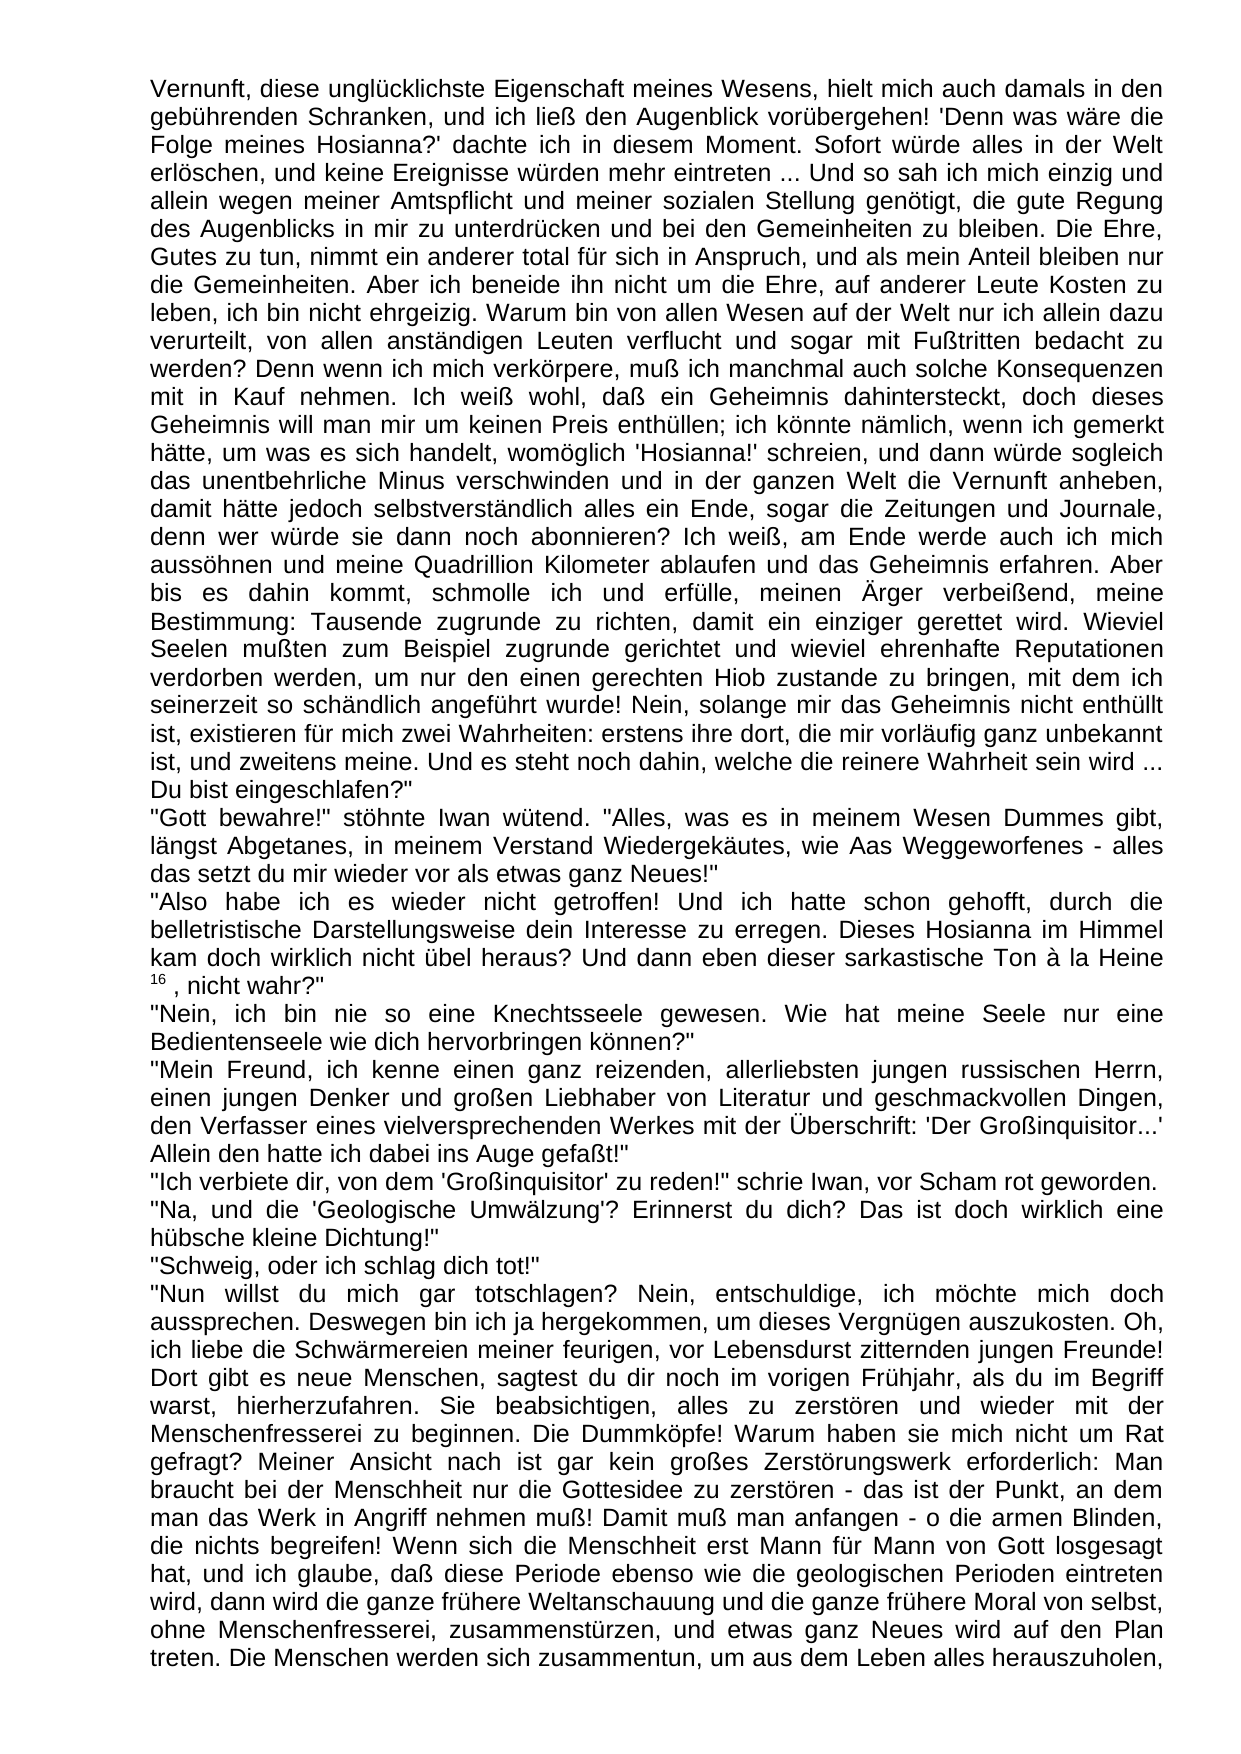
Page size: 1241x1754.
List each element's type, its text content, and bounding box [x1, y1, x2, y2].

text "Nun willst du mich gar totschlagen? Nein, entschuldige, ich möchte mich doch aussprechen. Deswegen bin ich ja hergekommen, um dieses Vergnügen auszukosten. Oh, ich liebe die Schwärmereien meiner feurigen, vor Lebensdurst zitternden jungen Freunde! Dort gibt es neue Menschen, sagtest du dir noch im vorigen Frühjahr, als du im Begriff warst, hierherzufahren. Sie beabsichtigen, alles zu zerstören und wieder mit der Menschenfresserei zu beginnen. Die Dummköpfe! Warum haben sie mich nicht um Rat gefragt? Meiner Ansicht nach ist gar kein großes Zerstörungswerk erforderlich: Man braucht bei der Menschheit nur die Gottesidee zu zerstören - das ist der Punkt, an dem man das Werk in Angriff nehmen muß! Damit muß man anfangen - o die armen Blinden, die nichts begreifen! Wenn sich die Menschheit erst Mann für Mann von Gott losgesagt hat, und ich glaube, daß diese Periode ebenso wie die geologischen Perioden eintreten wird, dann wird die ganze frühere Weltanschauung und die ganze frühere Moral von selbst, ohne Menschenfresserei, zusammenstürzen, und etwas ganz Neues wird auf den Plan treten. Die Menschen werden sich zusammentun, um aus dem Leben alles herauszuholen, [150, 1280, 1166, 1672]
text "Also habe ich es wieder nicht getroffen! Und ich hatte schon gehofft, durch die belletristische Darstellungsweise dein Interesse zu erregen. Dieses Hosianna im Himmel kam doch wirklich nicht übel heraus? Und dann eben dieser sarkastische Ton à la Heine , nicht wahr?" [150, 888, 1166, 1000]
text "Nein, ich bin nie so eine Knechtsseele gewesen. Wie hat meine Seele nur eine Bedientenseele wie dich hervorbringen können?" [150, 1000, 1166, 1056]
text "Mein Freund, ich kenne einen ganz reizenden, allerliebsten jungen russischen Herrn, einen jungen Denker und großen Liebhaber von Literatur und geschmackvollen Dingen, den Verfasser eines vielversprechenden Werkes mit der Überschrift: 'Der Großinquisitor...' Allein den hatte ich dabei ins Auge gefaßt!" [150, 1056, 1166, 1168]
text "Schweig, oder ich schlag dich tot!" [150, 1252, 1166, 1280]
text "Na, und die 'Geologische Umwälzung'? Erinnerst du dich? Das ist doch wirklich eine hübsche kleine Dichtung!" [150, 1196, 1166, 1252]
text Vernunft, diese unglücklichste Eigenschaft meines Wesens, hielt mich auch damals in den gebührenden Schranken, und ich ließ den Augenblick vorübergehen! 'Denn was wäre die Folge meines Hosianna?' dachte ich in diesem Moment. Sofort würde alles in der Welt erlöschen, und keine Ereignisse würden mehr eintreten ... Und so sah ich mich einzig und allein wegen meiner Amtspflicht und meiner sozialen Stellung genötigt, die gute Regung des Augenblicks in mir zu unterdrücken und bei den Gemeinheiten zu bleiben. Die Ehre, Gutes zu tun, nimmt ein anderer total für sich in Anspruch, und als mein Anteil bleiben nur die Gemeinheiten. Aber ich beneide ihn nicht um die Ehre, auf anderer Leute Kosten zu leben, ich bin nicht ehrgeizig. Warum bin von allen Wesen auf der Welt nur ich allein dazu verurteilt, von allen anständigen Leuten verflucht und sogar mit Fußtritten bedacht zu werden? Denn wenn ich mich verkörpere, muß ich manchmal auch solche Konsequenzen mit in Kauf nehmen. Ich weiß wohl, daß ein Geheimnis dahintersteckt, doch dieses Geheimnis will man mir um keinen Preis enthüllen; ich könnte nämlich, wenn ich gemerkt hätte, um was es sich handelt, womöglich 'Hosianna!' schreien, und dann würde sogleich das unentbehrliche Minus verschwinden und in der ganzen Welt die Vernunft anheben, damit hätte jedoch selbstverständlich alles ein Ende, sogar die Zeitungen und Journale, denn wer würde sie dann noch abonnieren? Ich weiß, am Ende werde auch ich mich aussöhnen und meine Quadrillion Kilometer ablaufen und das Geheimnis erfahren. Aber bis es dahin kommt, schmolle ich und erfülle, meinen Ärger verbeißend, meine Bestimmung: Tausende zugrunde zu richten, damit ein einziger gerettet wird. Wieviel Seelen mußten zum Beispiel zugrunde gerichtet und wieviel ehrenhafte Reputationen verdorben werden, um nur den einen gerechten Hiob zustande zu bringen, mit dem ich seinerzeit so schändlich angeführt wurde! Nein, solange mir das Geheimnis nicht enthüllt ist, existieren für mich zwei Wahrheiten: erstens ihre dort, die mir vorläufig ganz unbekannt ist, und zweitens meine. Und es steht noch dahin, welche die reinere Wahrheit sein wird ... Du bist eingeschlafen?" [150, 75, 1166, 803]
text "Ich verbiete dir, von dem 'Großinquisitor' zu reden!" schrie Iwan, vor Scham rot geworden. [150, 1168, 1166, 1196]
text "Gott bewahre!" stöhnte Iwan wütend. "Alles, was es in meinem Wesen Dummes gibt, längst Abgetanes, in meinem Verstand Wiedergekäutes, wie Aas Weggeworfenes - alles das setzt du mir wieder vor als etwas ganz Neues!" [150, 803, 1166, 888]
